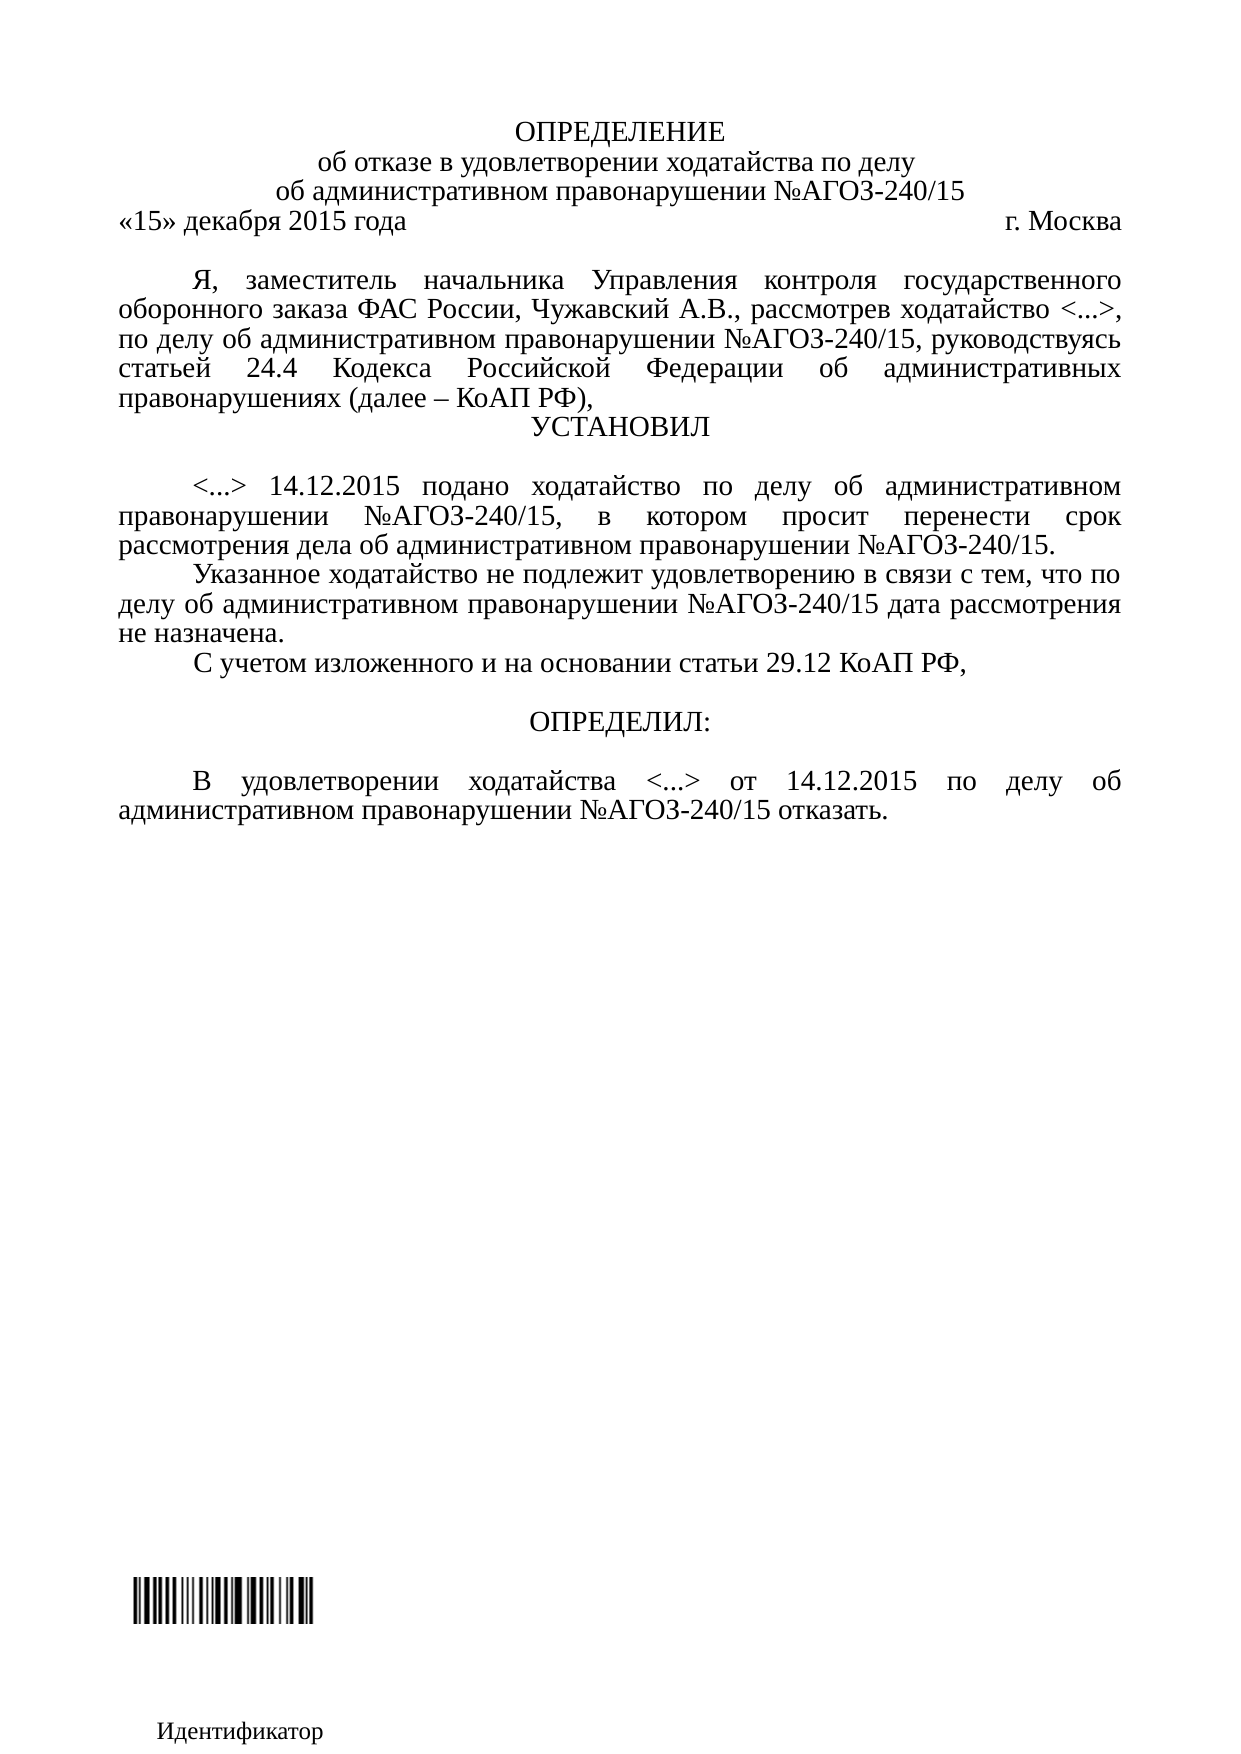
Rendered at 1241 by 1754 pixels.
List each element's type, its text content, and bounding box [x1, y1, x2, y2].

text об отказе в удовлетворении ходатайства по делу [118, 148, 1122, 177]
text Указанное ходатайство не подлежит удовлетворению в связи с тем, что по делу об административном правонарушении №АГОЗ-240/15 дата рассмотрения не назначена. [118, 560, 1122, 649]
text <...> 14.12.2015 подано ходатайство по делу об административном правонарушении №АГОЗ-240/15, в котором просит перенести срок рассмотрения дела об административном правонарушении №АГОЗ-240/15. [118, 472, 1122, 560]
text В удовлетворении ходатайства <...> от 14.12.2015 по делу об административном правонарушении №АГОЗ-240/15 отказать. [118, 767, 1122, 826]
text ОПРЕДЕЛЕНИЕ [118, 118, 1122, 148]
text УСТАНОВИЛ [118, 413, 1122, 442]
text Я, заместитель начальника Управления контроля государственного оборонного заказа ФАС России, Чужавский А.В., рассмотрев ходатайство <...>, по делу об административном правонарушении №АГОЗ-240/15, руководствуясь статьей 24.4 Кодекса Российской Федерации об административных правонарушениях (далее – КоАП РФ), [118, 266, 1122, 413]
text С учетом изложенного и на основании статьи 29.12 КоАП РФ, [193, 649, 1122, 678]
picture [118, 1577, 331, 1624]
text ОПРЕДЕЛИЛ: [118, 708, 1122, 737]
text «15» декабря 2015 года г. Москва [118, 207, 1122, 236]
text об административном правонарушении №АГОЗ-240/15 [118, 177, 1122, 207]
